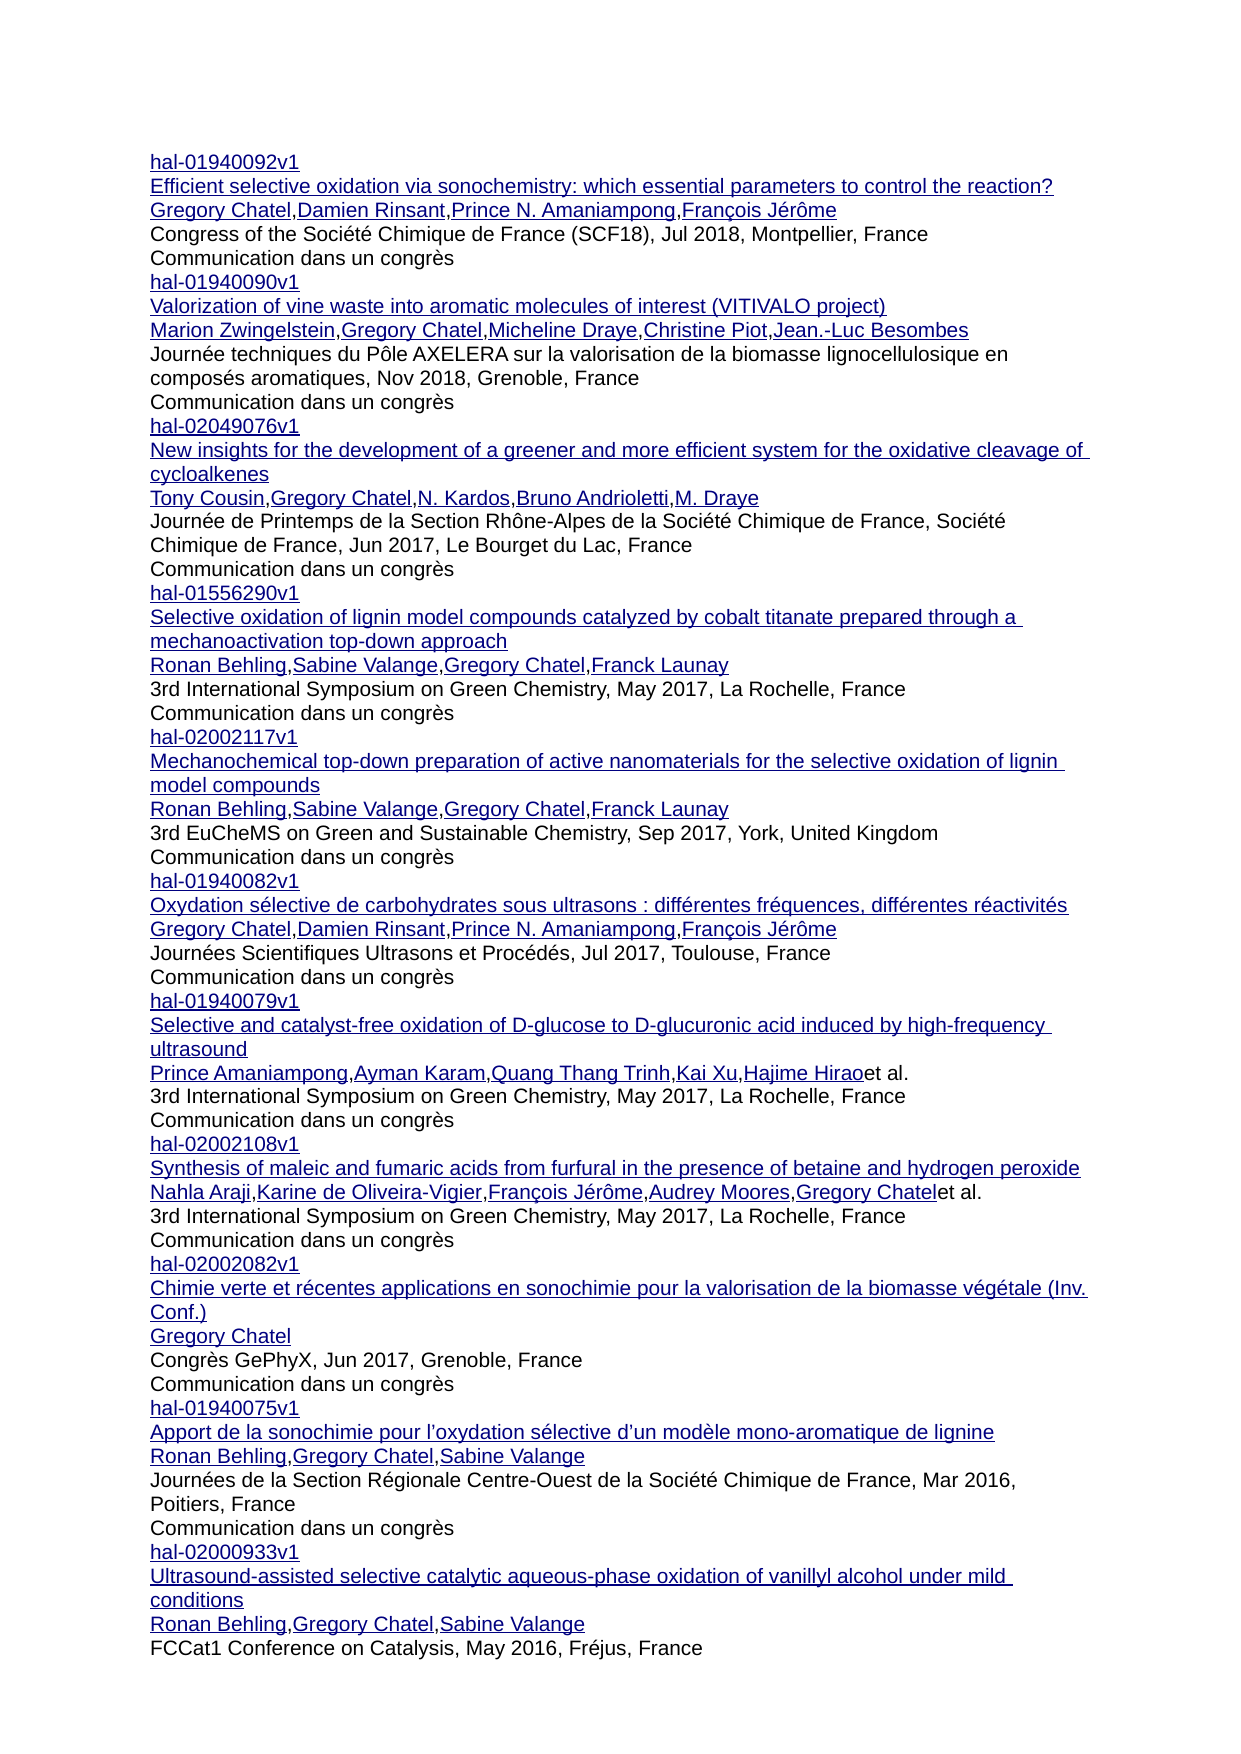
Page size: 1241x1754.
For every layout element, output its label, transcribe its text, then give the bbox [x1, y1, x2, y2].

table_cell Efficient selective oxidation via sonochemistry: which essential parameters to control the reaction? Gregory Chatel,Damien Rinsant,Prince N. Amaniampong,François Jérôme Congress of the Société Chimique de France (SCF18), Jul 2018, Montpellier, France Communication dans un congrès hal-01940090v1 [150, 174, 1090, 294]
table_cell Mechanochemical top-down preparation of active nanomaterials for the selective oxidation of lignin model compounds Ronan Behling,Sabine Valange,Gregory Chatel,Franck Launay 3rd EuCheMS on Green and Sustainable Chemistry, Sep 2017, York, United Kingdom Communication dans un congrès hal-01940082v1 [150, 749, 1090, 893]
table_cell Synthesis of maleic and fumaric acids from furfural in the presence of betaine and hydrogen peroxide Nahla Araji,Karine de Oliveira-Vigier,François Jérôme,Audrey Moores,Gregory Chatelet al. 3rd International Symposium on Green Chemistry, May 2017, La Rochelle, France Communication dans un congrès hal-02002082v1 [150, 1156, 1090, 1276]
table_cell Chimie verte et récentes applications en sonochimie pour la valorisation de la biomasse végétale (Inv. Conf.) Gregory Chatel Congrès GePhyX, Jun 2017, Grenoble, France Communication dans un congrès hal-01940075v1 [150, 1276, 1090, 1420]
table_cell Oxydation sélective de carbohydrates sous ultrasons : différentes fréquences, différentes réactivités Gregory Chatel,Damien Rinsant,Prince N. Amaniampong,François Jérôme Journées Scientifiques Ultrasons et Procédés, Jul 2017, Toulouse, France Communication dans un congrès hal-01940079v1 [150, 893, 1090, 1012]
table_cell Selective oxidation of lignin model compounds catalyzed by cobalt titanate prepared through a mechanoactivation top-down approach Ronan Behling,Sabine Valange,Gregory Chatel,Franck Launay 3rd International Symposium on Green Chemistry, May 2017, La Rochelle, France Communication dans un congrès hal-02002117v1 [150, 605, 1090, 749]
table_cell cycloalkenes Tony Cousin,Gregory Chatel,N. Kardos,Bruno Andrioletti,M. Draye Journée de Printemps de la Section Rhône-Alpes de la Société Chimique de France, Société Chimique de France, Jun 2017, Le Bourget du Lac, France Communication dans un congrès hal-01556290v1 [150, 459, 1090, 605]
table_cell New insights for the development of a greener and more efficient system for the oxidative cleavage of [150, 438, 1090, 458]
table_cell hal-01940092v1 [150, 150, 1090, 174]
table_cell Selective and catalyst-free oxidation of D-glucose to D-glucuronic acid induced by high-frequency ultrasound Prince Amaniampong,Ayman Karam,Quang Thang Trinh,Kai Xu,Hajime Hiraoet al. 3rd International Symposium on Green Chemistry, May 2017, La Rochelle, France Communication dans un congrès hal-02002108v1 [150, 1013, 1090, 1156]
table_cell Apport de la sonochimie pour l’oxydation sélective d’un modèle mono-aromatique de lignine Ronan Behling,Gregory Chatel,Sabine Valange Journées de la Section Régionale Centre-Ouest de la Société Chimique de France, Mar 2016, Poitiers, France Communication dans un congrès hal-02000933v1 [150, 1420, 1090, 1563]
table_cell Ultrasound-assisted selective catalytic aqueous-phase oxidation of vanillyl alcohol under mild conditions Ronan Behling,Gregory Chatel,Sabine Valange FCCat1 Conference on Catalysis, May 2016, Fréjus, France [150, 1564, 1090, 1659]
table_cell Valorization of vine waste into aromatic molecules of interest (VITIVALO project) Marion Zwingelstein,Gregory Chatel,Micheline Draye,Christine Piot,Jean.-Luc Besombes Journée techniques du Pôle AXELERA sur la valorisation de la biomasse lignocellulosique en composés aromatiques, Nov 2018, Grenoble, France Communication dans un congrès hal-02049076v1 [150, 294, 1090, 437]
